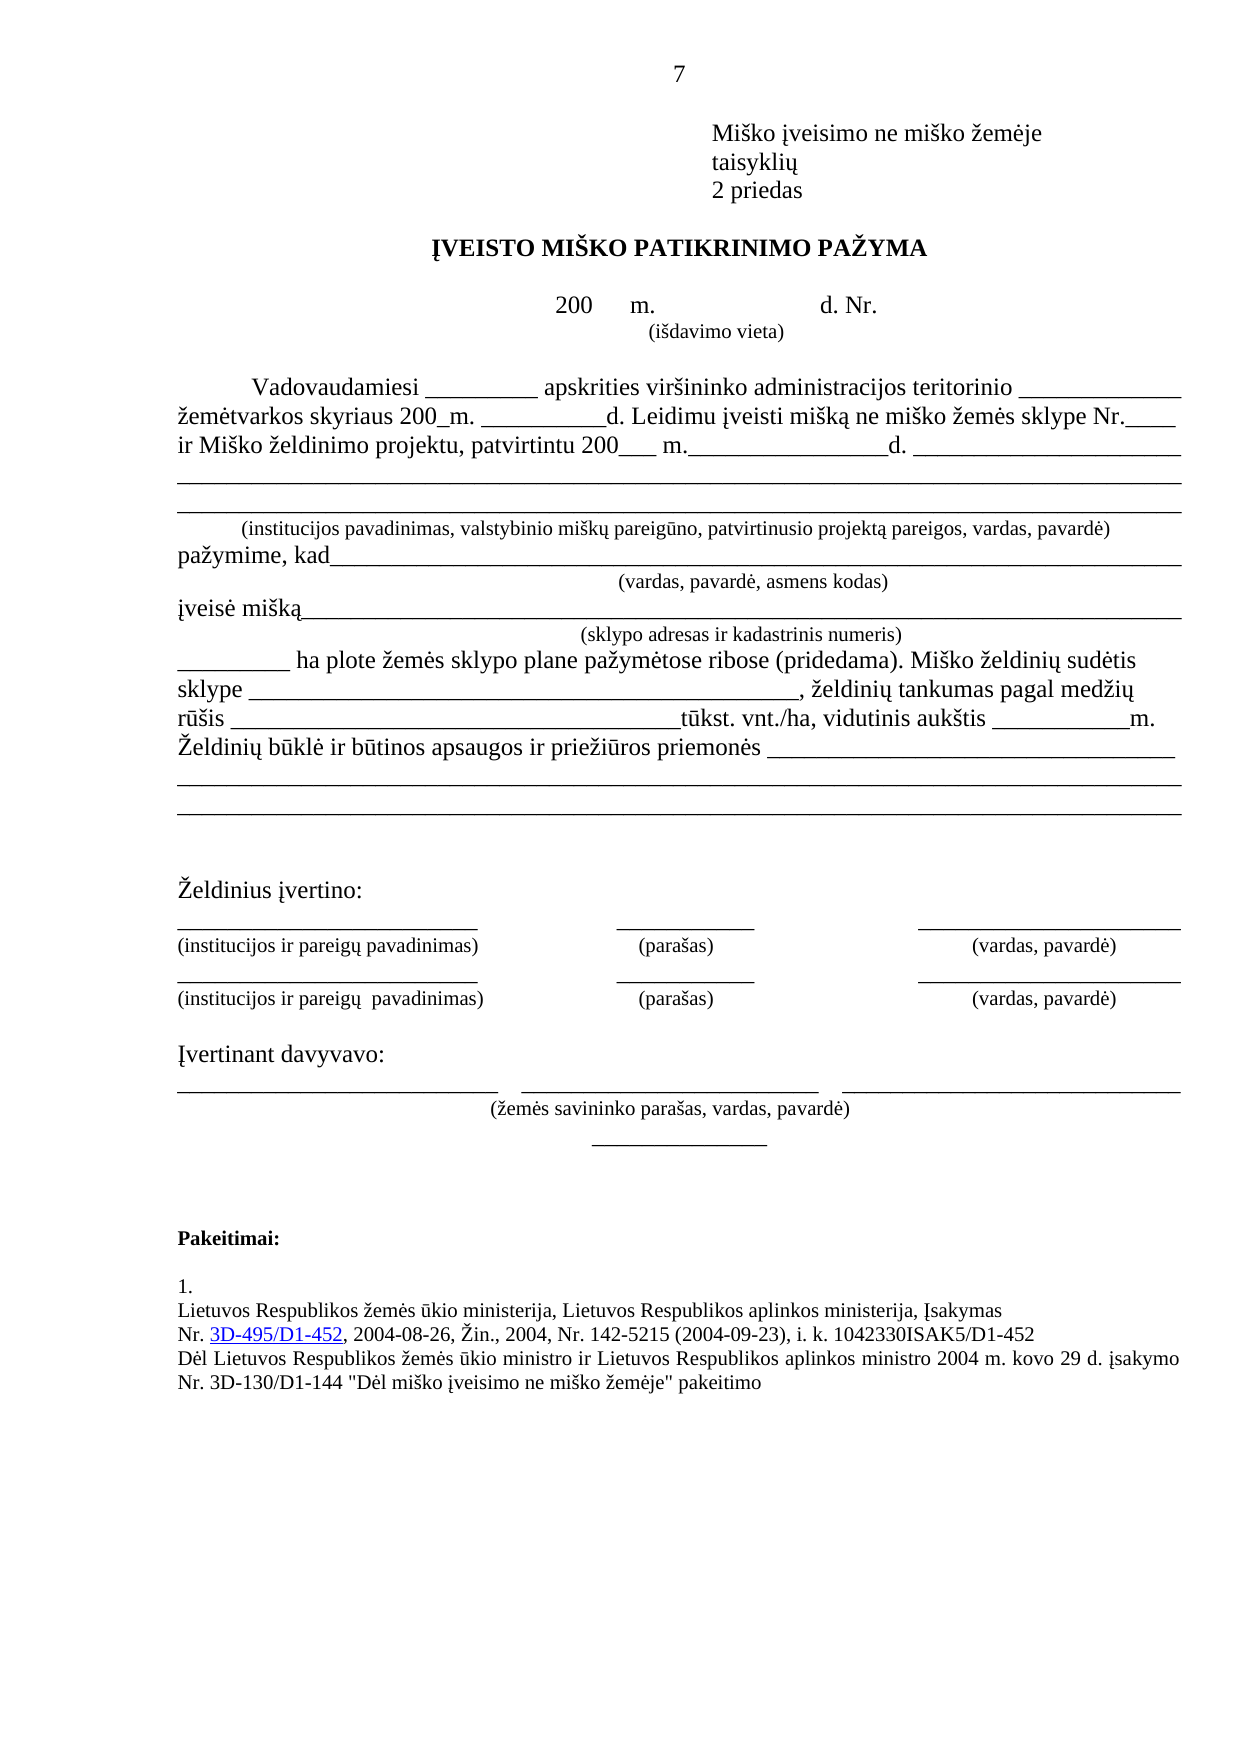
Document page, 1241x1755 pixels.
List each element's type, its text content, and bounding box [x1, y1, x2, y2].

text (institucijos ir pareigų pavadinimas) (parašas) (vardas, pavardė) [177, 933, 1181, 957]
text Želdinių būklė ir būtinos apsaugos ir priežiūros priemonės [177, 732, 1181, 761]
text ________________________ ___________ _____________________ [177, 904, 1181, 933]
text (sklypo adresas ir kadastrinis numeris) [177, 622, 1181, 646]
text pažymime, kad [177, 540, 1181, 569]
text rūšis ____________________________________tūkst. vnt./ha, vidutinis aukštis ___________m. [177, 703, 1181, 732]
text Dėl Lietuvos Respublikos žemės ūkio ministro ir Lietuvos Respublikos aplinkos ministro 2004 m. kovo 29 d. įsakymo Nr. 3D-130/D1-144 "Dėl miško įveisimo ne miško žemėje" pakeitimo [177, 1346, 1181, 1394]
text (žemės savininko parašas, vardas, pavardė) [177, 1096, 1181, 1120]
text (institucijos ir pareigų pavadinimas) (parašas) (vardas, pavardė) [177, 986, 1181, 1010]
text Miško įveisimo ne miško žemėje [712, 118, 1181, 147]
text Nr. 3D-495/D1-452, 2004-08-26, Žin., 2004, Nr. 142-5215 (2004-09-23), i. k. 1042330ISAK5/D1-452 [177, 1322, 1181, 1346]
text (institucijos pavadinimas, valstybinio miškų pareigūno, patvirtinusio projektą pareigos, vardas, pavardė) [177, 516, 1181, 540]
text ir Miško želdinimo projektu, patvirtintu 200___ m.________________d. [177, 430, 1181, 458]
text įveisė mišką [177, 593, 1181, 622]
text Lietuvos Respublikos žemės ūkio ministerija, Lietuvos Respublikos aplinkos ministerija, Įsakymas [177, 1298, 1181, 1322]
text taisyklių [712, 147, 1181, 176]
text sklype ____________________________________________, želdinių tankumas pagal medžių [177, 674, 1181, 703]
text ĮVEISTO MIŠKO PATIKRINIMO PAŽYMA [177, 233, 1181, 262]
text 200 m. d. Nr. [177, 291, 1181, 319]
text Įvertinant davyvavo: [177, 1039, 1181, 1067]
text Vadovaudamiesi _________ apskrities viršininko administracijos teritorinio [177, 372, 1181, 401]
text (vardas, pavardė, asmens kodas) [177, 569, 1181, 593]
text 1. [177, 1274, 1181, 1298]
text žemėtvarkos skyriaus 200_m. __________d. Leidimu įveisti mišką ne miško žemės sklype Nr.____ [177, 401, 1181, 430]
text (išdavimo vieta) [177, 319, 1181, 343]
text Želdinius įvertino: [177, 876, 1181, 904]
text 2 priedas [712, 176, 1181, 204]
text _________ ha plote žemės sklypo plane pažymėtose ribose (pridedama). Miško želdinių sudėtis [177, 646, 1181, 674]
text Pakeitimai: [177, 1226, 1181, 1250]
text ______________ [177, 1120, 1181, 1149]
text ________________________ ___________ _____________________ [177, 957, 1181, 986]
